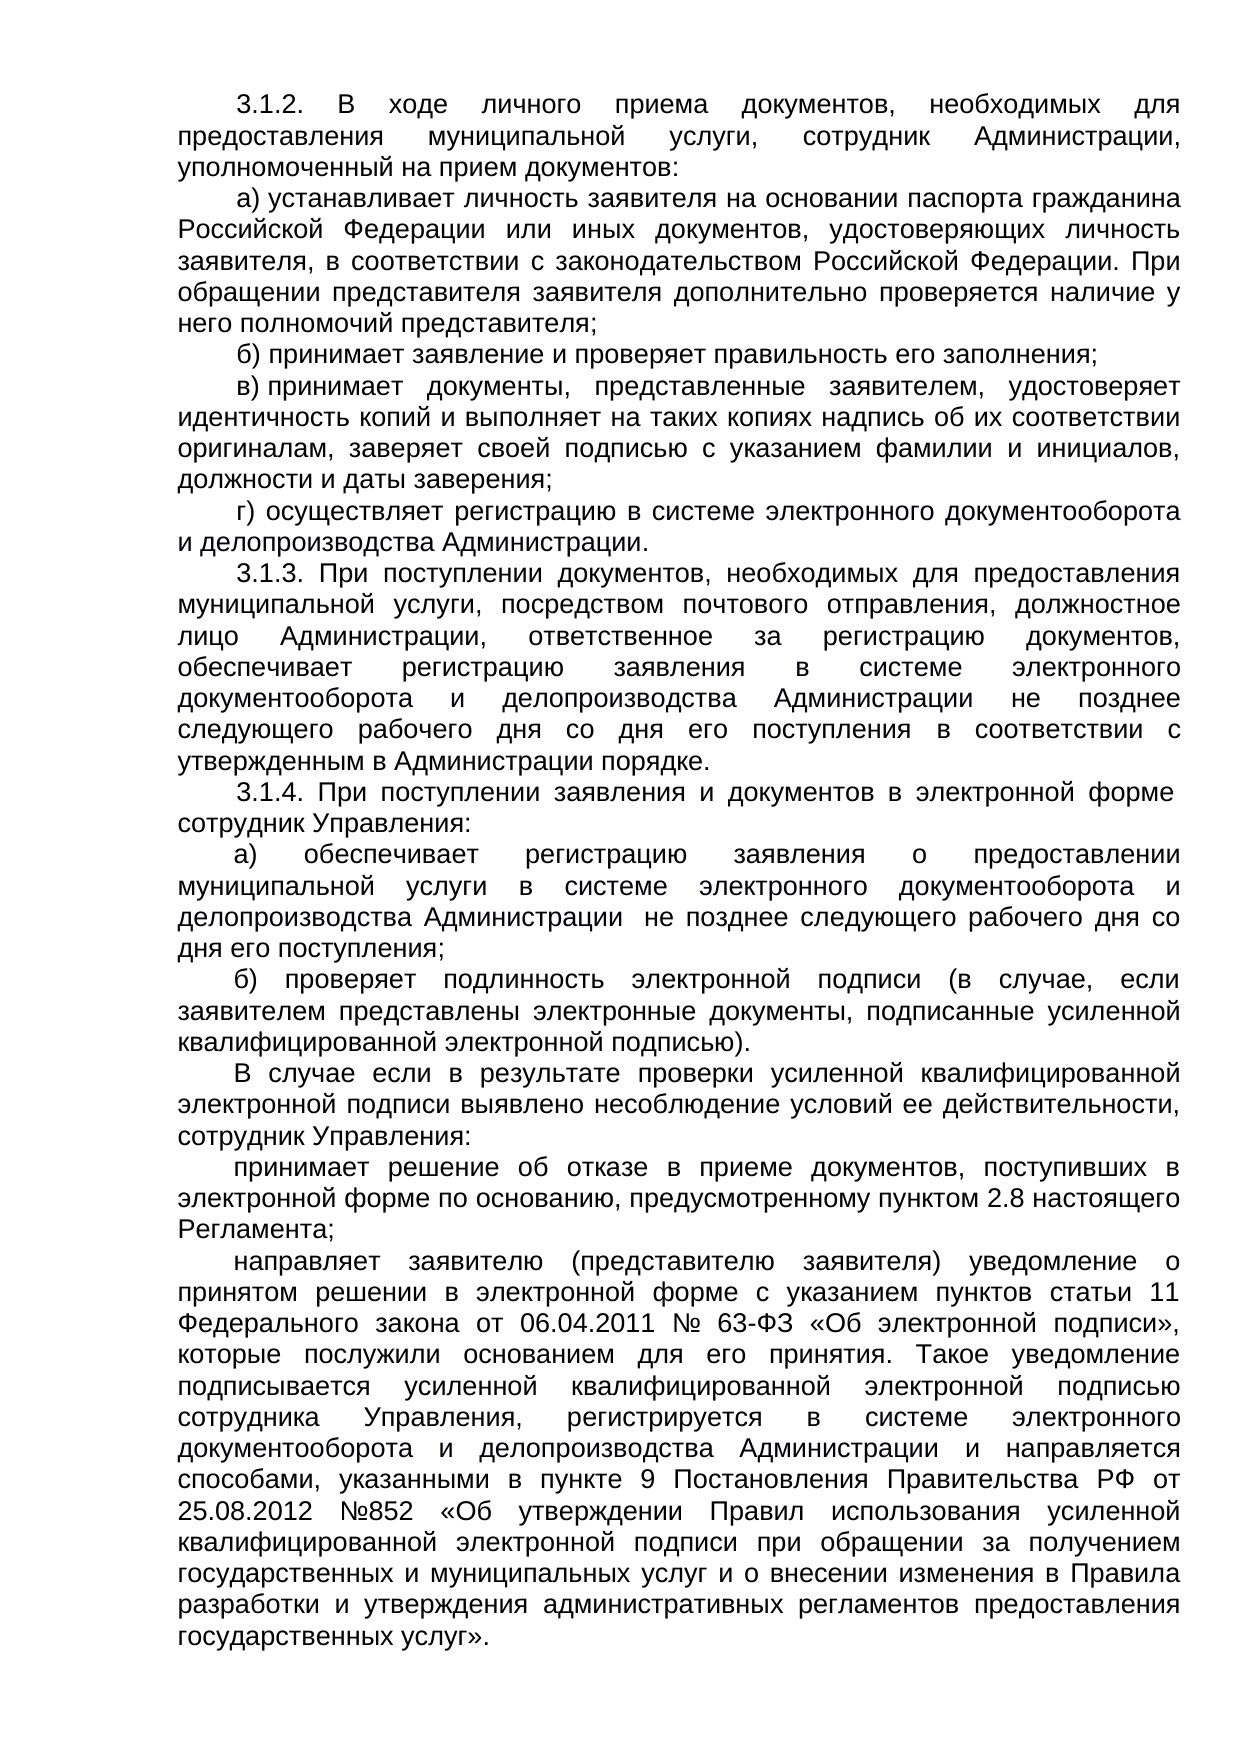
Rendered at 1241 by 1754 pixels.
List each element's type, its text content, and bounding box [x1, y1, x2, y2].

text в) принимает документы, представленные заявителем, удостоверяет идентичность копий и выполняет на таких копиях надпись об их соответствии оригиналам, заверяет своей подписью с указанием фамилии и инициалов, должности и даты заверения; [177, 370, 1181, 495]
text направляет заявителю (представителю заявителя) уведомление о принятом решении в электронной форме с указанием пунктов статьи 11 Федерального закона от 06.04.2011 № 63-ФЗ «Об электронной подписи», которые послужили основанием для его принятия. Такое уведомление подписывается усиленной квалифицированной электронной подписью сотрудника Управления, регистрируется в системе электронного документооборота и делопроизводства Администрации и направляется способами, указанными в пункте 9 Постановления Правительства РФ от 25.08.2012 №852 «Об утверждении Правил использования усиленной квалифицированной электронной подписи при обращении за получением государственных и муниципальных услуг и о внесении изменения в Правила разработки и утверждения административных регламентов предоставления государственных услуг». [177, 1245, 1181, 1651]
text принимает решение об отказе в приеме документов, поступивших в электронной форме по основанию, предусмотренному пунктом 2.8 настоящего Регламента; [177, 1151, 1181, 1245]
text 3.1.2. В ходе личного приема документов, необходимых для предоставления муниципальной услуги, сотрудник Администрации, уполномоченный на прием документов: [177, 88, 1181, 182]
text а) обеспечивает регистрацию заявления о предоставлении муниципальной услуги в системе электронного документооборота и делопроизводства Администрации не позднее следующего рабочего дня со дня его поступления; [177, 838, 1181, 963]
text В случае если в результате проверки усиленной квалифицированной электронной подписи выявлено несоблюдение условий ее действительности, сотрудник Управления: [177, 1057, 1181, 1151]
text а) устанавливает личность заявителя на основании паспорта гражданина Российской Федерации или иных документов, удостоверяющих личность заявителя, в соответствии с законодательством Российской Федерации. При обращении представителя заявителя дополнительно проверяется наличие у него полномочий представителя; [177, 182, 1181, 338]
text 3.1.3. При поступлении документов, необходимых для предоставления муниципальной услуги, посредством почтового отправления, должностное лицо Администрации, ответственное за регистрацию документов, обеспечивает регистрацию заявления в системе электронного документооборота и делопроизводства Администрации не позднее следующего рабочего дня со дня его поступления в соответствии с утвержденным в Администрации порядке. [177, 557, 1181, 776]
text б) проверяет подлинность электронной подписи (в случае, если заявителем представлены электронные документы, подписанные усиленной квалифицированной электронной подписью). [177, 963, 1181, 1057]
text г) осуществляет регистрацию в системе электронного документооборота и делопроизводства Администрации. [177, 495, 1181, 557]
text 3.1.4. При поступлении заявления и документов в электронной форме сотрудник Управления: [177, 776, 1175, 838]
text б) принимает заявление и проверяет правильность его заполнения; [177, 338, 1181, 370]
